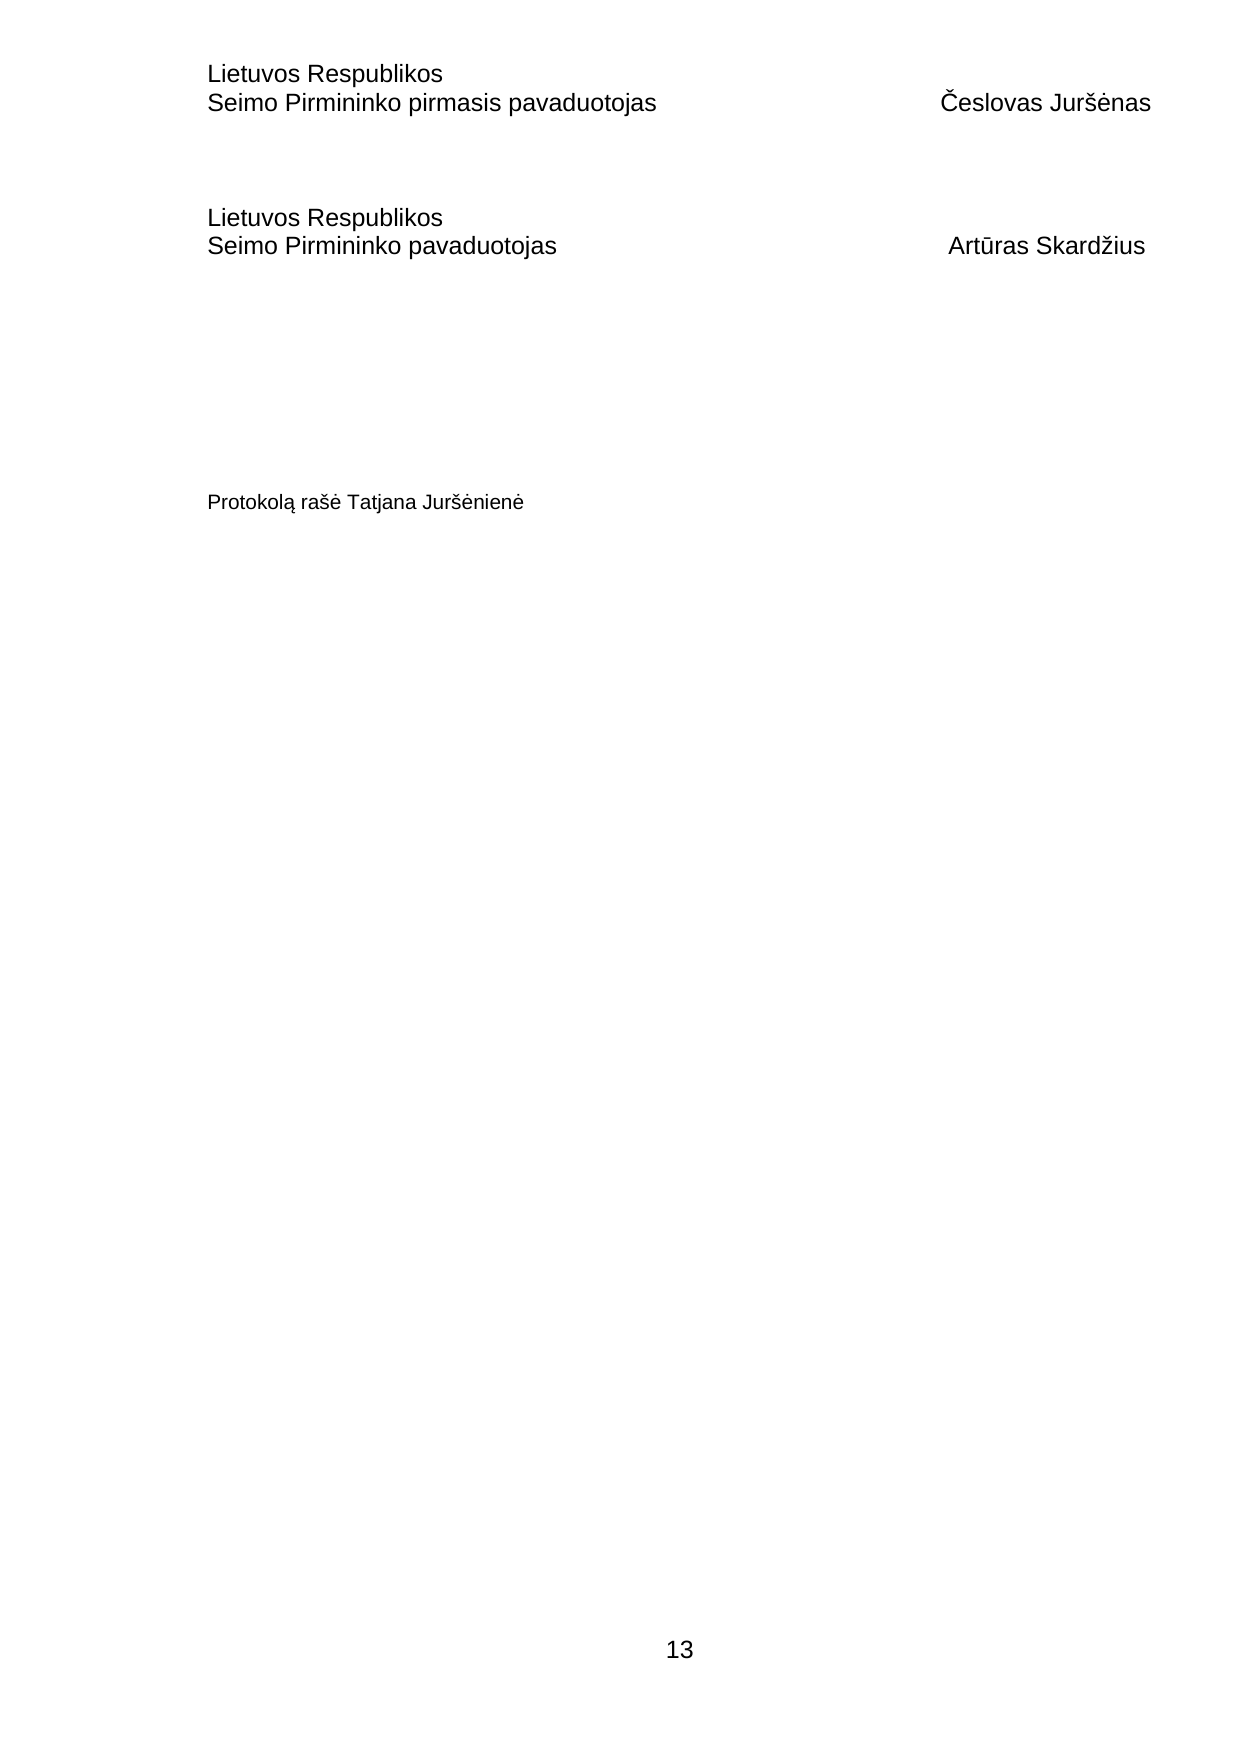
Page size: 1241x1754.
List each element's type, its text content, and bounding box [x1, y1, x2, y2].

text Lietuvos Respublikos [207, 59, 1152, 87]
text Seimo Pirmininko pirmasis pavaduotojas Česlovas Juršėnas [207, 87, 1152, 116]
text Lietuvos Respublikos [207, 202, 1152, 231]
text Seimo Pirmininko pavaduotojas Artūras Skardžius [207, 231, 1152, 260]
text Protokolą rašė Tatjana Juršėnienė [207, 490, 1152, 514]
